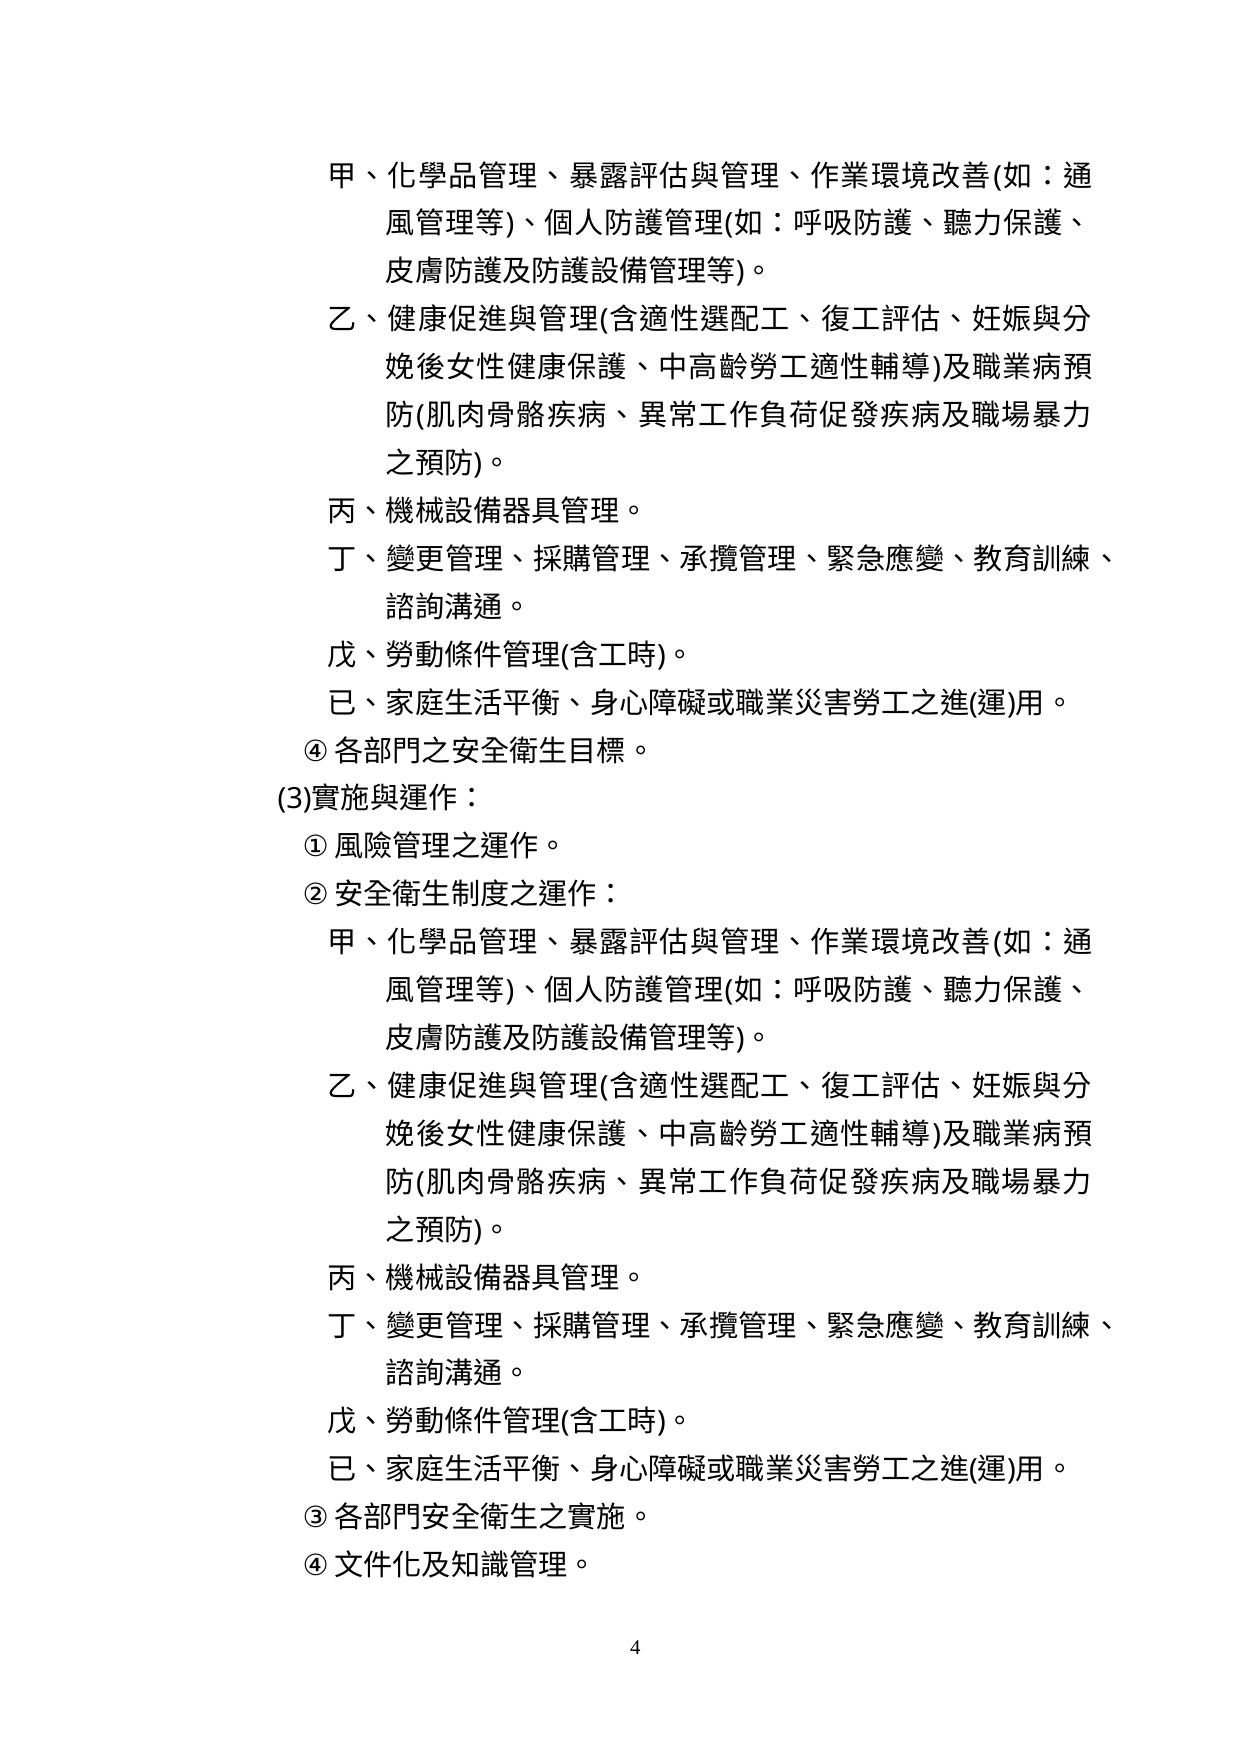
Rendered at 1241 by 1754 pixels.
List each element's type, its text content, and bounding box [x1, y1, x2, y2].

text 戊、勞動條件管理(含工時)。 [327, 627, 1092, 675]
text (3)實施與運作： [277, 771, 1092, 818]
text 丙、機械設備器具管理。 [327, 1250, 1092, 1298]
text 乙、健康促進與管理(含適性選配工、復工評估、妊娠與分娩後女性健康保護、中高齡勞工適性輔導)及職業病預防(肌肉骨骼疾病、異常工作負荷促發疾病及職場暴力之預防)。 [327, 291, 1092, 483]
text 丁、變更管理、採購管理、承攬管理、緊急應變、教育訓練、諮詢溝通。 [327, 531, 1092, 627]
text 乙、健康促進與管理(含適性選配工、復工評估、妊娠與分娩後女性健康保護、中高齡勞工適性輔導)及職業病預防(肌肉骨骼疾病、異常工作負荷促發疾病及職場暴力之預防)。 [327, 1058, 1092, 1250]
text ①風險管理之運作。 [302, 818, 1092, 866]
text 丙、機械設備器具管理。 [327, 483, 1092, 531]
text 戊、勞動條件管理(含工時)。 [327, 1393, 1092, 1441]
text 已、家庭生活平衡、身心障礙或職業災害勞工之進(運)用。 [327, 1441, 1092, 1489]
text ③各部門安全衛生之實施。 [302, 1489, 1092, 1537]
text 已、家庭生活平衡、身心障礙或職業災害勞工之進(運)用。 [327, 675, 1092, 723]
text ④文件化及知識管理。 [302, 1537, 1092, 1585]
text 甲、化學品管理、暴露評估與管理、作業環境改善(如：通風管理等)、個人防護管理(如：呼吸防護、聽力保護、皮膚防護及防護設備管理等)。 [327, 914, 1092, 1058]
text 丁、變更管理、採購管理、承攬管理、緊急應變、教育訓練、諮詢溝通。 [327, 1298, 1092, 1393]
text ②安全衛生制度之運作： [302, 866, 1092, 914]
text ④各部門之安全衛生目標。 [302, 723, 1092, 771]
text 甲、化學品管理、暴露評估與管理、作業環境改善(如：通風管理等)、個人防護管理(如：呼吸防護、聽力保護、皮膚防護及防護設備管理等)。 [327, 148, 1092, 291]
